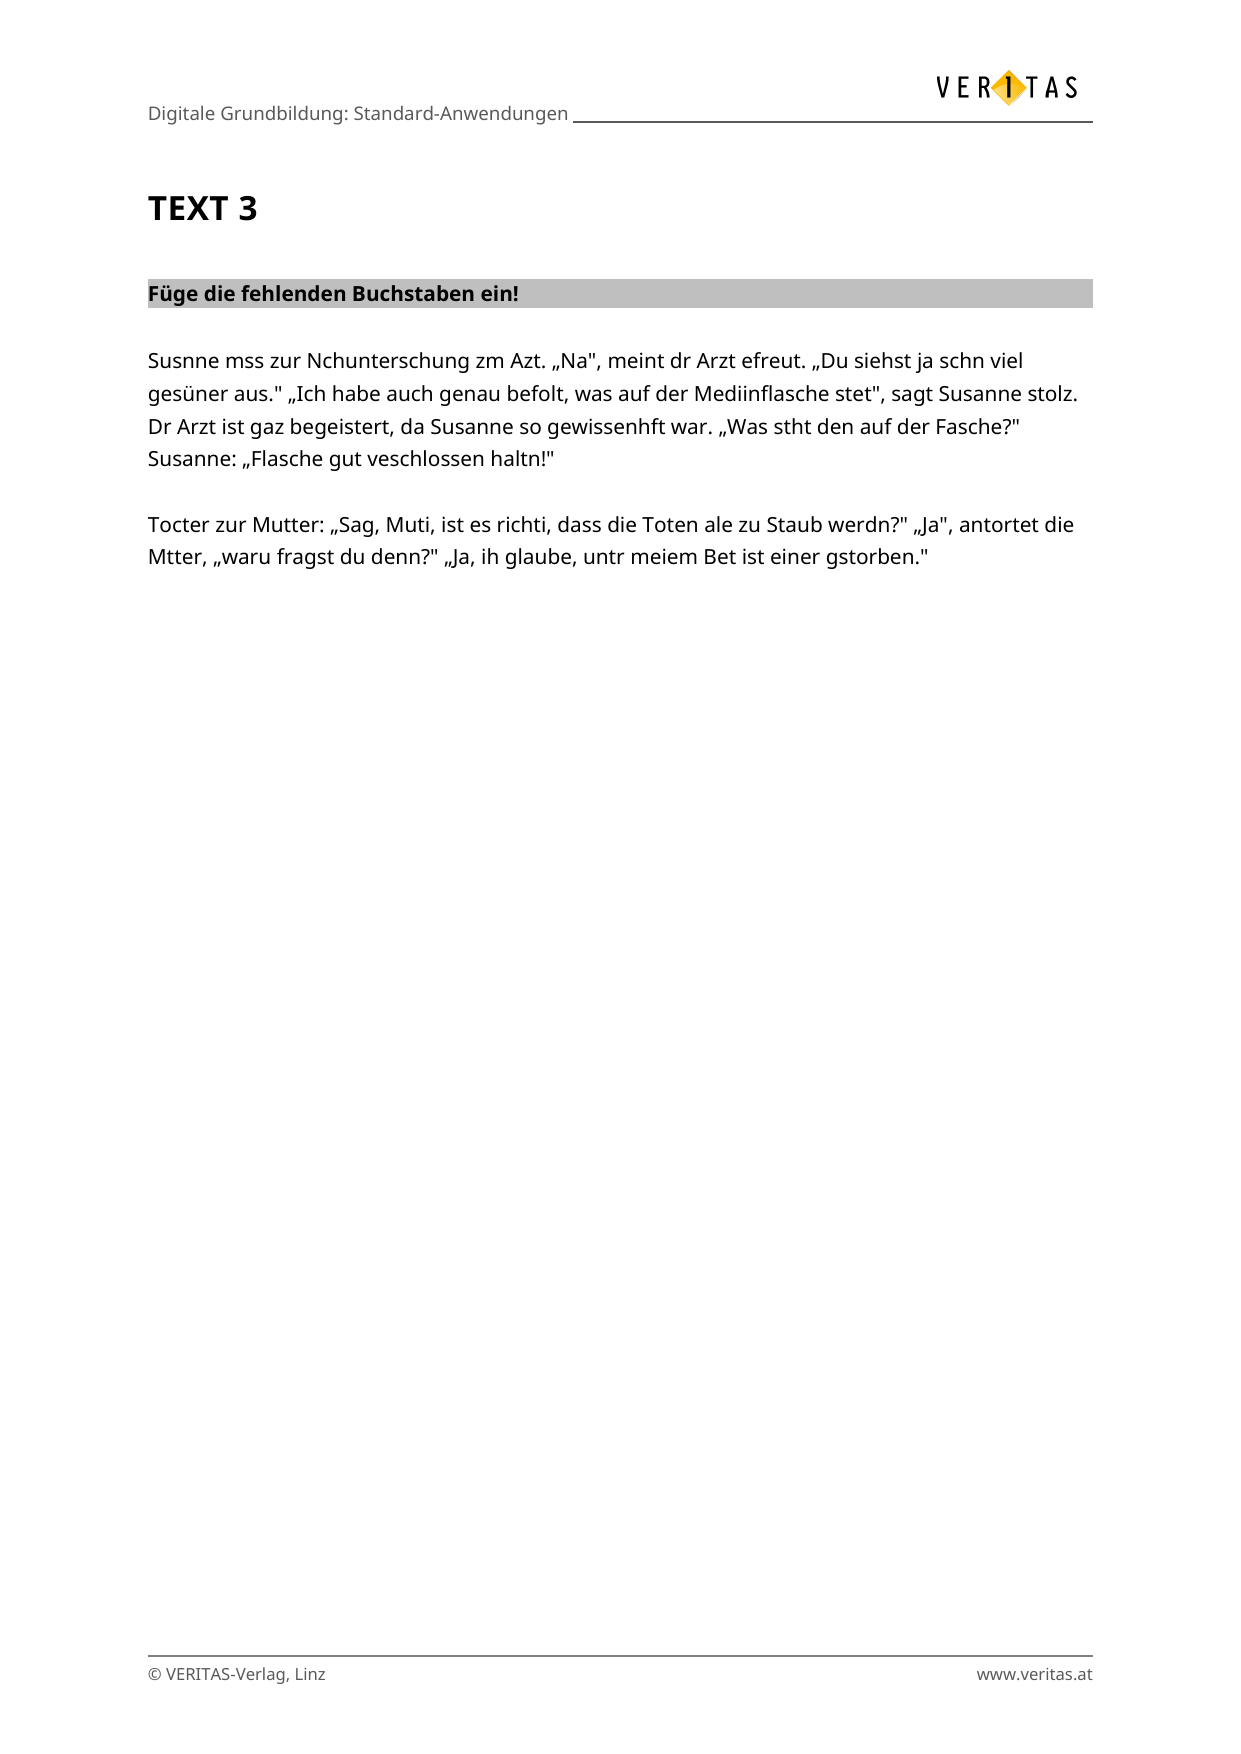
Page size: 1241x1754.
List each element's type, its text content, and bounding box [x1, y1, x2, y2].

text Tocter zur Mutter: „Sag, Muti, ist es richti, dass die Toten ale zu Staub werdn?" „Ja", antortet die Mtter, „waru fragst du denn?" „Ja, ih glaube, untr meiem Bet ist einer gstorben." [148, 510, 1093, 571]
text Text 3 [148, 185, 1093, 231]
picture [932, 64, 1084, 112]
text Susnne mss zur Nchunterschung zm Azt. „Na", meint dr Arzt efreut. „Du siehst ja schn viel gesüner aus." „Ich habe auch genau befolt, was auf der Mediinflasche stet", sagt Susanne stolz. Dr Arzt ist gaz begeistert, da Susanne so gewissenhft war. „Was stht den auf der Fasche?" Susanne: „Flasche gut veschlossen haltn!" [148, 347, 1093, 473]
text Füge die fehlenden Buchstaben ein! [148, 279, 1093, 308]
